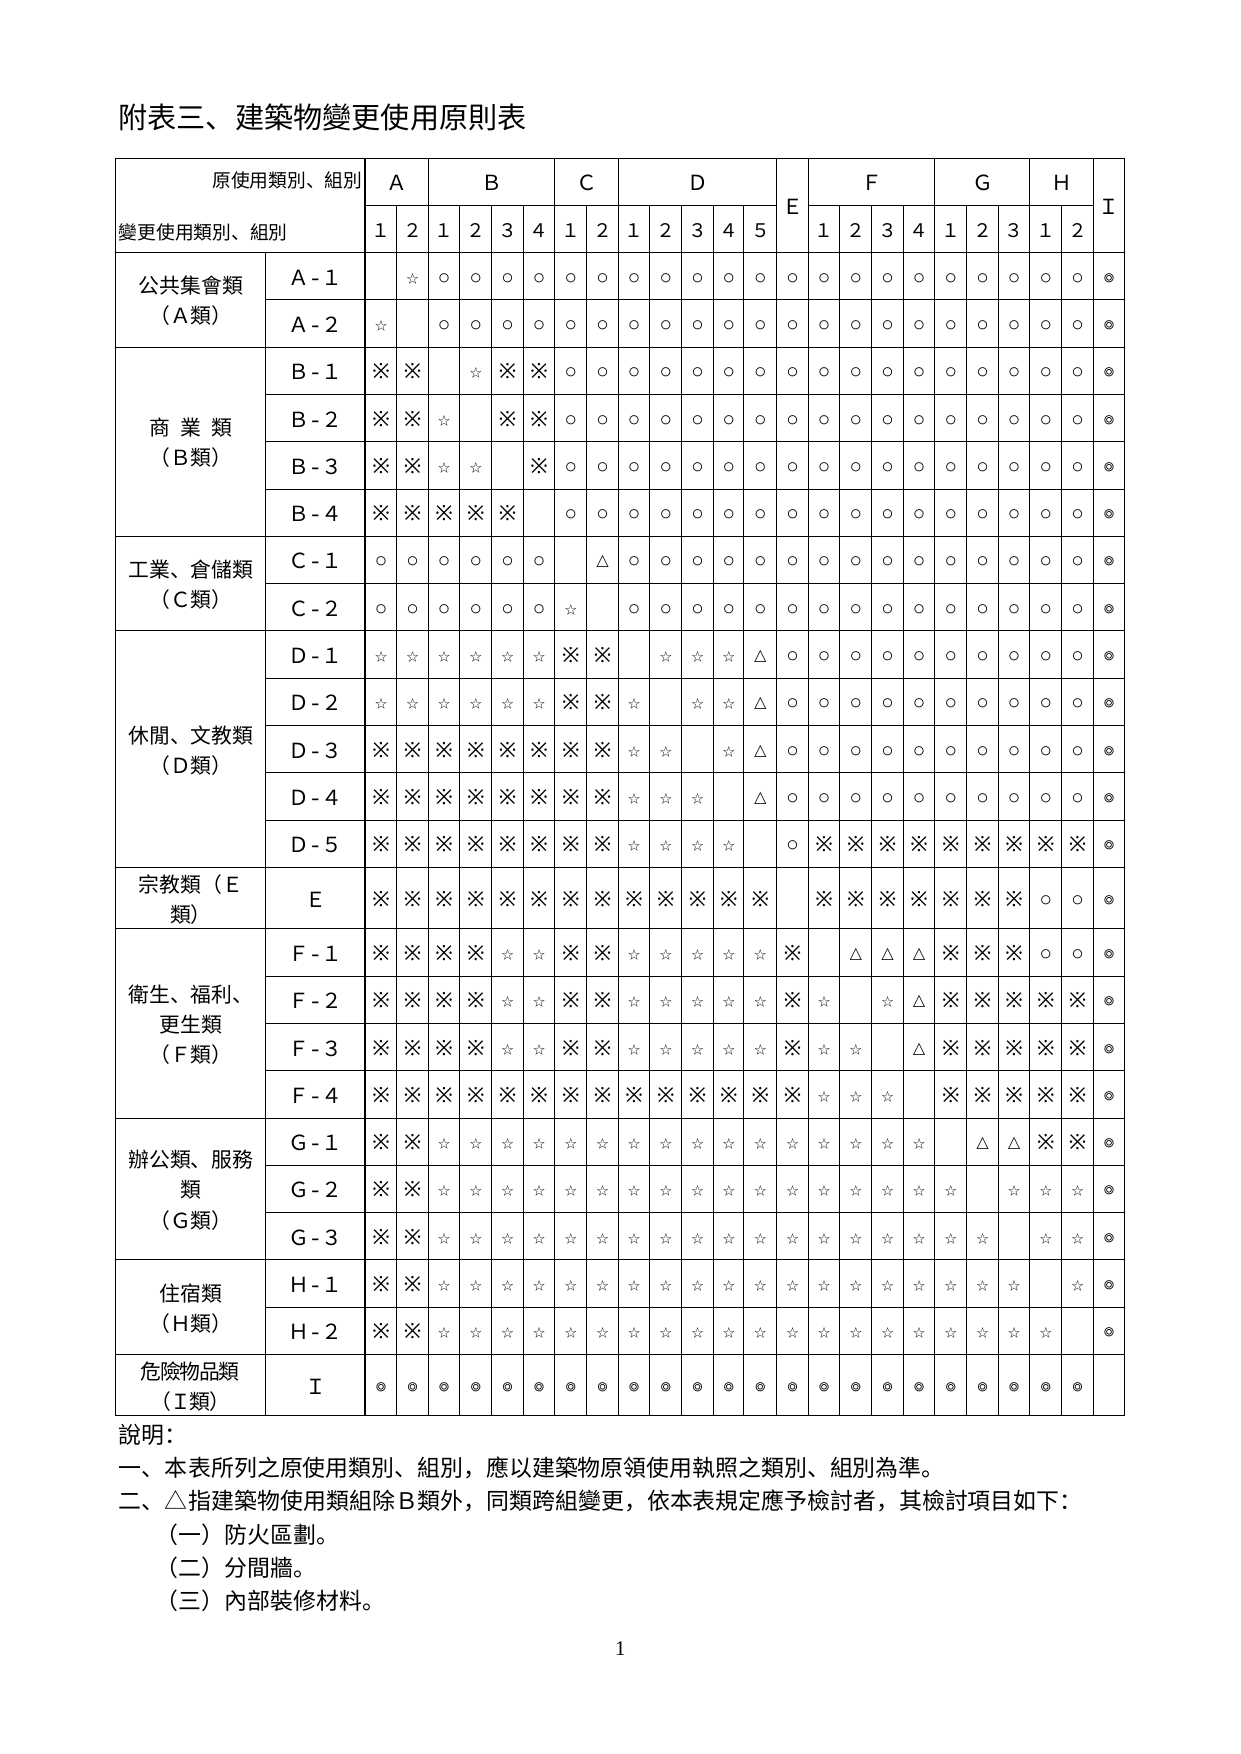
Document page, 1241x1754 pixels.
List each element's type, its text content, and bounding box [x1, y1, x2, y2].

table_cell ※ [429, 726, 459, 772]
table_cell ☆ [682, 679, 713, 725]
table_cell [777, 868, 808, 928]
table_cell ☆ [587, 1308, 618, 1354]
table_cell ※ [397, 868, 428, 928]
table_cell ☆ [460, 1213, 491, 1259]
table_cell １ [809, 206, 839, 252]
table_cell ※ [366, 773, 396, 819]
table_cell ○ [587, 395, 618, 441]
table_cell ○ [429, 584, 459, 630]
table_cell ※ [397, 977, 428, 1023]
table_cell ☆ [744, 929, 776, 976]
table_cell 宗教類（Ｅ類） [116, 868, 265, 928]
table_cell ☆ [619, 679, 649, 725]
table_cell 商 業 類 （Ｂ類） [116, 348, 265, 536]
table_cell ☆ [744, 1024, 776, 1070]
table_cell ※ [366, 1213, 396, 1259]
table_cell ☆ [650, 977, 681, 1023]
table_cell ☆ [524, 1119, 554, 1165]
table_cell ○ [650, 442, 681, 488]
table_cell ※ [460, 1024, 491, 1070]
table_cell ○ [524, 584, 554, 630]
table_cell ２ [397, 206, 428, 252]
table_cell ※ [650, 868, 681, 928]
table_cell ☆ [619, 977, 649, 1023]
table_cell ※ [872, 868, 903, 928]
table_cell ☆ [397, 679, 428, 725]
table_cell ◎ [744, 1355, 776, 1415]
table_cell ◎ [1094, 726, 1124, 772]
table_cell ○ [555, 253, 586, 299]
table_cell ○ [714, 442, 743, 488]
table_cell ○ [999, 679, 1029, 725]
table_cell ※ [460, 726, 491, 772]
table_cell ☆ [682, 977, 713, 1023]
table_cell ※ [524, 348, 554, 394]
table_cell ☆ [650, 631, 681, 678]
table_cell １ [1030, 206, 1061, 252]
table_cell ○ [555, 300, 586, 347]
table_cell ◎ [1094, 977, 1124, 1023]
table_cell ◎ [524, 1355, 554, 1415]
table_cell ○ [682, 348, 713, 394]
table_cell ○ [840, 395, 871, 441]
table_cell ☆ [935, 1308, 966, 1354]
table_cell ○ [872, 253, 903, 299]
table_cell ※ [999, 1024, 1029, 1070]
table_cell Ｄ-２ [266, 679, 364, 725]
table_cell ○ [999, 300, 1029, 347]
table_cell ※ [397, 1308, 428, 1354]
table_cell ☆ [714, 977, 743, 1023]
table_cell ☆ [714, 821, 743, 867]
table_cell ☆ [682, 1024, 713, 1070]
table_cell ※ [777, 929, 808, 976]
table_cell ○ [714, 348, 743, 394]
table_cell ◎ [1094, 300, 1124, 347]
table_cell ※ [967, 1071, 998, 1117]
table_cell Ｃ-２ [266, 584, 364, 630]
table_cell Ｇ-１ [266, 1119, 364, 1165]
table_cell ☆ [555, 1119, 586, 1165]
table_cell Ｈ-２ [266, 1308, 364, 1354]
table_cell ○ [1062, 300, 1093, 347]
table_cell ○ [619, 253, 649, 299]
table_cell Ｉ [266, 1355, 364, 1415]
table_cell ○ [904, 584, 934, 630]
table_cell ○ [429, 537, 459, 583]
table_cell ○ [524, 300, 554, 347]
table_cell ☆ [904, 1119, 934, 1165]
table_cell ※ [935, 977, 966, 1023]
table_cell ※ [935, 1024, 966, 1070]
table_cell ※ [460, 490, 491, 536]
table_cell ※ [587, 977, 618, 1023]
table_cell ○ [999, 631, 1029, 678]
table_cell [935, 1119, 966, 1165]
table_cell [744, 821, 776, 867]
table_cell ○ [1030, 300, 1061, 347]
table_cell ☆ [809, 1308, 839, 1354]
table_cell ○ [744, 584, 776, 630]
table_cell ○ [524, 253, 554, 299]
table_cell ※ [397, 929, 428, 976]
table_cell ○ [999, 726, 1029, 772]
table_cell ○ [492, 300, 523, 347]
table_cell ○ [619, 300, 649, 347]
table_cell ※ [587, 1071, 618, 1117]
table_cell ☆ [366, 300, 396, 347]
table_cell ○ [840, 253, 871, 299]
table_cell ○ [840, 679, 871, 725]
table_cell ◎ [682, 1355, 713, 1415]
table_cell Ｈ-１ [266, 1260, 364, 1307]
table_cell ※ [587, 1024, 618, 1070]
table_cell ２ [840, 206, 871, 252]
table_cell ※ [429, 773, 459, 819]
table_cell ☆ [619, 1024, 649, 1070]
table_cell ○ [935, 773, 966, 819]
table_cell ◎ [1094, 1119, 1124, 1165]
table_cell ☆ [524, 1213, 554, 1259]
table_cell Ｂ-４ [266, 490, 364, 536]
table_cell ※ [650, 1071, 681, 1117]
table_cell ○ [714, 395, 743, 441]
table_cell ☆ [429, 1260, 459, 1307]
table_cell [840, 977, 871, 1023]
table_cell ○ [935, 679, 966, 725]
table_cell ☆ [555, 1260, 586, 1307]
table_cell ◎ [619, 1355, 649, 1415]
table_cell ☆ [492, 1308, 523, 1354]
table_header Ｆ [809, 159, 934, 205]
table_cell ○ [840, 490, 871, 536]
table_cell ※ [366, 1166, 396, 1212]
table_cell ※ [1062, 1024, 1093, 1070]
table_cell ※ [429, 1024, 459, 1070]
table_cell ◎ [1094, 1166, 1124, 1212]
table_cell ※ [1062, 1119, 1093, 1165]
table_cell ※ [492, 490, 523, 536]
table_cell ☆ [619, 1213, 649, 1259]
table_cell ※ [967, 821, 998, 867]
table_cell ☆ [587, 1166, 618, 1212]
table_cell ☆ [1062, 1260, 1093, 1307]
table_cell ○ [397, 584, 428, 630]
table_cell ☆ [619, 773, 649, 819]
table_cell ※ [777, 977, 808, 1023]
table_cell ◎ [999, 1355, 1029, 1415]
table_cell ☆ [777, 1260, 808, 1307]
table_cell ○ [872, 348, 903, 394]
table_cell ※ [840, 868, 871, 928]
table_cell ○ [904, 300, 934, 347]
table_cell ○ [999, 395, 1029, 441]
table_cell ○ [999, 253, 1029, 299]
table_cell ○ [1062, 726, 1093, 772]
table_cell ☆ [619, 1308, 649, 1354]
table_cell ○ [872, 300, 903, 347]
table_cell ※ [935, 868, 966, 928]
text 一、本表所列之原使用類別、組別，應以建築物原領使用執照之類別、組別為準。 [118, 1450, 1122, 1483]
table_cell ○ [524, 537, 554, 583]
table_cell ○ [1030, 348, 1061, 394]
table_cell ○ [809, 490, 839, 536]
table_cell ○ [872, 395, 903, 441]
table_cell ○ [1062, 679, 1093, 725]
table_cell ☆ [650, 773, 681, 819]
table_cell ☆ [904, 1260, 934, 1307]
table_cell ○ [904, 442, 934, 488]
table_cell ○ [809, 773, 839, 819]
table_cell ☆ [429, 1166, 459, 1212]
table_cell ◎ [1094, 1260, 1124, 1307]
table_cell ◎ [1094, 821, 1124, 867]
table_cell ☆ [1062, 1213, 1093, 1259]
table_cell [999, 1213, 1029, 1259]
table_cell ○ [1062, 773, 1093, 819]
table_cell ※ [524, 726, 554, 772]
table_cell ☆ [840, 1024, 871, 1070]
table_cell ※ [1030, 1119, 1061, 1165]
table_cell ※ [492, 773, 523, 819]
table_cell ☆ [777, 1213, 808, 1259]
table_cell ☆ [999, 1260, 1029, 1307]
table_cell ☆ [429, 395, 459, 441]
table_cell ◎ [587, 1355, 618, 1415]
table_cell ○ [555, 490, 586, 536]
table_cell ○ [904, 773, 934, 819]
table_cell ※ [397, 1260, 428, 1307]
table_cell ○ [840, 584, 871, 630]
table_cell ☆ [429, 1308, 459, 1354]
table_cell ☆ [555, 1308, 586, 1354]
table_cell ◎ [935, 1355, 966, 1415]
table_cell ２ [587, 206, 618, 252]
table_cell ○ [714, 537, 743, 583]
table_cell ※ [397, 442, 428, 488]
table_cell ○ [777, 631, 808, 678]
table_cell ☆ [872, 1071, 903, 1117]
table_cell ※ [366, 490, 396, 536]
table_cell ☆ [714, 1024, 743, 1070]
table_cell [587, 584, 618, 630]
table_cell ○ [904, 395, 934, 441]
table_cell ◎ [967, 1355, 998, 1415]
table_cell ☆ [587, 1119, 618, 1165]
table_cell ☆ [366, 631, 396, 678]
table_cell ◎ [1094, 929, 1124, 976]
table_cell Ａ-１ [266, 253, 364, 299]
table_cell [714, 773, 743, 819]
table_cell ☆ [460, 442, 491, 488]
table_cell Ｃ-１ [266, 537, 364, 583]
table_cell ○ [777, 253, 808, 299]
table_cell ※ [555, 773, 586, 819]
table_cell ○ [555, 395, 586, 441]
table_cell ☆ [872, 1213, 903, 1259]
table_cell ◎ [1094, 395, 1124, 441]
table_cell ※ [460, 1071, 491, 1117]
table_cell ○ [904, 348, 934, 394]
table_cell ※ [397, 726, 428, 772]
table_cell ☆ [744, 1308, 776, 1354]
table_cell ※ [397, 348, 428, 394]
table_cell ○ [872, 679, 903, 725]
table_cell ※ [999, 868, 1029, 928]
table_cell ☆ [840, 1166, 871, 1212]
table_cell [1062, 1308, 1093, 1354]
table_cell ◎ [397, 1355, 428, 1415]
table_cell ※ [524, 395, 554, 441]
table_cell ○ [1062, 631, 1093, 678]
table_cell ※ [555, 821, 586, 867]
table_cell ☆ [555, 1213, 586, 1259]
table_cell ○ [904, 537, 934, 583]
table_cell ※ [1030, 1024, 1061, 1070]
table_cell ☆ [492, 631, 523, 678]
table_cell ○ [619, 442, 649, 488]
table_cell ◎ [1094, 1308, 1124, 1354]
table_cell ☆ [429, 1119, 459, 1165]
table_header Ｄ [619, 159, 776, 205]
table_cell ◎ [1094, 537, 1124, 583]
table_cell ※ [460, 821, 491, 867]
table_cell ☆ [460, 1166, 491, 1212]
table_cell 衛生、福利、 更生類 （Ｆ類） [116, 929, 265, 1117]
table_cell ○ [840, 773, 871, 819]
table_cell ○ [999, 537, 1029, 583]
table_cell [650, 679, 681, 725]
table_cell ○ [967, 348, 998, 394]
table_cell ◎ [1094, 1071, 1124, 1117]
table_cell ※ [397, 1071, 428, 1117]
table_cell ○ [1062, 442, 1093, 488]
table_cell ☆ [492, 929, 523, 976]
table_cell ☆ [872, 977, 903, 1023]
table_cell ※ [492, 348, 523, 394]
table_cell ○ [1030, 773, 1061, 819]
table_cell ○ [1062, 868, 1093, 928]
table_cell ○ [840, 348, 871, 394]
table_cell ◎ [1030, 1355, 1061, 1415]
table_cell ※ [397, 490, 428, 536]
table_cell ※ [366, 821, 396, 867]
table_cell Ｆ-１ [266, 929, 364, 976]
table_header 原使用類別、組別 變更使用類別、組別 [116, 159, 364, 252]
table_cell ☆ [682, 1166, 713, 1212]
table_cell ☆ [397, 253, 428, 299]
table_cell △ [904, 977, 934, 1023]
table_cell ☆ [397, 631, 428, 678]
table_cell ◎ [904, 1355, 934, 1415]
table_cell ☆ [744, 1166, 776, 1212]
table_cell ○ [1030, 679, 1061, 725]
table_cell ☆ [524, 977, 554, 1023]
table_cell ○ [967, 773, 998, 819]
table_cell 休閒、文教類 （Ｄ類） [116, 631, 265, 867]
text 說明： [118, 1416, 1122, 1450]
table_cell ○ [904, 679, 934, 725]
table_cell [809, 929, 839, 976]
table_cell ☆ [587, 1213, 618, 1259]
table_cell ○ [619, 537, 649, 583]
table_cell ※ [777, 1024, 808, 1070]
table_cell ○ [777, 726, 808, 772]
table_cell ☆ [619, 1119, 649, 1165]
table_cell ※ [935, 1071, 966, 1117]
table_cell ※ [714, 1071, 743, 1117]
table_cell ※ [935, 929, 966, 976]
table_cell ☆ [840, 1119, 871, 1165]
table_cell ○ [967, 490, 998, 536]
table_cell ◎ [1094, 348, 1124, 394]
table_cell ○ [872, 537, 903, 583]
table_cell Ｄ-５ [266, 821, 364, 867]
table_cell ※ [587, 868, 618, 928]
table_cell △ [840, 929, 871, 976]
table_cell ○ [744, 253, 776, 299]
table_cell [1094, 1355, 1124, 1415]
table_cell ○ [587, 490, 618, 536]
table_cell ○ [1062, 584, 1093, 630]
table_cell ※ [682, 868, 713, 928]
table_cell ◎ [809, 1355, 839, 1415]
table_cell ※ [429, 1071, 459, 1117]
table_cell ☆ [619, 726, 649, 772]
table_cell ３ [872, 206, 903, 252]
table_cell [366, 253, 396, 299]
table_cell １ [555, 206, 586, 252]
table_cell ○ [366, 584, 396, 630]
table_cell ☆ [619, 821, 649, 867]
table_cell ○ [619, 348, 649, 394]
table_cell ○ [744, 490, 776, 536]
table_cell ☆ [872, 1308, 903, 1354]
table_cell [1030, 1260, 1061, 1307]
table_header Ｅ [777, 159, 808, 252]
table_cell ○ [809, 348, 839, 394]
table_cell ※ [429, 868, 459, 928]
table_cell Ｄ-４ [266, 773, 364, 819]
table_cell ※ [555, 1024, 586, 1070]
table_cell ○ [840, 726, 871, 772]
table_cell ◎ [1094, 442, 1124, 488]
table_cell ◎ [1062, 1355, 1093, 1415]
table_cell ○ [1030, 726, 1061, 772]
table_cell ○ [999, 584, 1029, 630]
table_cell ○ [967, 442, 998, 488]
table_cell ○ [809, 726, 839, 772]
table_cell ※ [619, 1071, 649, 1117]
table_cell ☆ [650, 929, 681, 976]
table_cell ○ [587, 253, 618, 299]
table_cell ☆ [872, 1119, 903, 1165]
table_cell ○ [744, 300, 776, 347]
table_cell ☆ [904, 1308, 934, 1354]
table_cell ☆ [682, 929, 713, 976]
table_cell ○ [999, 490, 1029, 536]
table_cell ○ [809, 537, 839, 583]
table_cell ◎ [840, 1355, 871, 1415]
table_cell △ [967, 1119, 998, 1165]
table_cell ○ [935, 395, 966, 441]
table_header Ｂ [429, 159, 554, 205]
table_cell ☆ [524, 1260, 554, 1307]
table_cell ☆ [429, 679, 459, 725]
table_cell ☆ [492, 1260, 523, 1307]
table_cell ※ [555, 726, 586, 772]
table_cell △ [904, 929, 934, 976]
table_cell ☆ [650, 1308, 681, 1354]
table_cell ○ [967, 537, 998, 583]
table_cell △ [587, 537, 618, 583]
table_cell ☆ [650, 1024, 681, 1070]
table_cell ※ [999, 821, 1029, 867]
table_cell ☆ [777, 1119, 808, 1165]
table_cell ○ [809, 395, 839, 441]
table_cell ※ [904, 868, 934, 928]
table_cell ○ [967, 300, 998, 347]
table_cell ○ [397, 537, 428, 583]
table_cell ☆ [619, 929, 649, 976]
table_cell ○ [809, 300, 839, 347]
table_cell ※ [587, 929, 618, 976]
table_cell ○ [777, 679, 808, 725]
table_cell ※ [366, 395, 396, 441]
table_cell ○ [1062, 395, 1093, 441]
table_cell ○ [682, 253, 713, 299]
table_cell ☆ [460, 348, 491, 394]
table_cell 公共集會類 （Ａ類） [116, 253, 265, 347]
table_cell ○ [935, 726, 966, 772]
table_cell 危險物品類 （Ｉ類） [116, 1355, 265, 1415]
table_cell Ｄ-３ [266, 726, 364, 772]
table_cell ○ [967, 584, 998, 630]
table_cell Ｂ-１ [266, 348, 364, 394]
table_cell ○ [935, 631, 966, 678]
table_cell ☆ [460, 631, 491, 678]
table_cell ※ [460, 868, 491, 928]
table_cell ○ [840, 537, 871, 583]
table_cell ４ [524, 206, 554, 252]
table_cell ○ [777, 395, 808, 441]
table_cell ☆ [777, 1308, 808, 1354]
table_cell ○ [872, 631, 903, 678]
table_cell ☆ [872, 1166, 903, 1212]
table_cell ○ [619, 584, 649, 630]
table_cell ○ [492, 537, 523, 583]
table_cell ４ [904, 206, 934, 252]
table_cell ☆ [682, 1308, 713, 1354]
table_cell ※ [397, 1213, 428, 1259]
table_cell ※ [999, 1071, 1029, 1117]
table_cell ◎ [650, 1355, 681, 1415]
table_cell [619, 631, 649, 678]
table_cell ☆ [935, 1166, 966, 1212]
table_cell ○ [809, 584, 839, 630]
table_cell ○ [650, 348, 681, 394]
table_cell ○ [492, 584, 523, 630]
table_cell ２ [967, 206, 998, 252]
table_cell ☆ [682, 1260, 713, 1307]
table_cell ○ [1030, 442, 1061, 488]
table_cell ○ [714, 300, 743, 347]
table_cell ○ [872, 490, 903, 536]
table_cell ○ [935, 537, 966, 583]
table_cell ☆ [650, 1166, 681, 1212]
table_cell ☆ [460, 1119, 491, 1165]
table_cell ○ [777, 537, 808, 583]
table_cell ☆ [714, 1260, 743, 1307]
table_cell ☆ [650, 1213, 681, 1259]
table_cell ○ [777, 442, 808, 488]
table_cell ☆ [650, 726, 681, 772]
table_cell ※ [366, 442, 396, 488]
table_cell ○ [1030, 868, 1061, 928]
table_cell ☆ [999, 1166, 1029, 1212]
table_cell ○ [809, 631, 839, 678]
table_cell ○ [744, 348, 776, 394]
table_cell ※ [555, 631, 586, 678]
text 二、△指建築物使用類組除Ｂ類外，同類跨組變更，依本表規定應予檢討者，其檢討項目如下： [118, 1483, 1122, 1516]
table_cell ※ [524, 773, 554, 819]
table_cell ２ [650, 206, 681, 252]
table_cell [524, 490, 554, 536]
table_cell ※ [714, 868, 743, 928]
table_cell ☆ [682, 631, 713, 678]
table_cell ※ [777, 1071, 808, 1117]
table_cell ※ [366, 1119, 396, 1165]
table_cell △ [744, 631, 776, 678]
table_cell ※ [492, 868, 523, 928]
table_cell ○ [840, 300, 871, 347]
table_cell ☆ [619, 1260, 649, 1307]
table_cell ☆ [840, 1260, 871, 1307]
table_cell △ [904, 1024, 934, 1070]
table_cell ☆ [967, 1260, 998, 1307]
table_cell [397, 300, 428, 347]
table_cell ☆ [682, 1119, 713, 1165]
table_cell ※ [904, 821, 934, 867]
table_cell ○ [619, 490, 649, 536]
table_cell ◎ [1094, 490, 1124, 536]
table_cell [460, 395, 491, 441]
table_cell ○ [967, 679, 998, 725]
table_cell ○ [650, 300, 681, 347]
table_cell ☆ [744, 1260, 776, 1307]
table_cell ○ [840, 631, 871, 678]
text （三）內部裝修材料。 [156, 1583, 1122, 1616]
table_cell ○ [1030, 395, 1061, 441]
table_cell ※ [840, 821, 871, 867]
table_cell ○ [682, 300, 713, 347]
table_header Ｉ [1094, 159, 1124, 252]
table_cell ○ [999, 442, 1029, 488]
table_cell ☆ [429, 1213, 459, 1259]
table_cell ☆ [840, 1308, 871, 1354]
table_cell ○ [967, 395, 998, 441]
table_cell ◎ [555, 1355, 586, 1415]
table_cell [872, 1024, 903, 1070]
table_cell １ [619, 206, 649, 252]
table_cell 工業、倉儲類 （Ｃ類） [116, 537, 265, 630]
table_cell ☆ [714, 929, 743, 976]
table_cell ※ [809, 868, 839, 928]
table_cell [492, 442, 523, 488]
table_cell ※ [429, 821, 459, 867]
table_cell ○ [619, 395, 649, 441]
table_cell ※ [555, 868, 586, 928]
table_cell ☆ [650, 1260, 681, 1307]
table_cell ☆ [967, 1213, 998, 1259]
table_header Ａ [366, 159, 428, 205]
table_cell ☆ [524, 1024, 554, 1070]
table_cell ☆ [714, 631, 743, 678]
table_cell ○ [1062, 490, 1093, 536]
table_cell [967, 1166, 998, 1212]
table_cell ※ [587, 679, 618, 725]
table_cell ○ [744, 442, 776, 488]
table_cell ◎ [1094, 868, 1124, 928]
table_cell ☆ [650, 821, 681, 867]
table_cell ○ [682, 442, 713, 488]
table_cell ○ [1030, 253, 1061, 299]
table_cell ２ [1062, 206, 1093, 252]
table_cell ☆ [809, 1213, 839, 1259]
table_cell ☆ [524, 1166, 554, 1212]
table_cell ○ [967, 253, 998, 299]
table_cell ☆ [524, 929, 554, 976]
table_cell [429, 348, 459, 394]
table_cell ○ [935, 584, 966, 630]
table_cell ◎ [429, 1355, 459, 1415]
table_cell ※ [524, 442, 554, 488]
table_cell ☆ [460, 1260, 491, 1307]
table_cell ※ [492, 1071, 523, 1117]
table_cell ○ [650, 537, 681, 583]
table_cell ☆ [682, 1213, 713, 1259]
table_cell ※ [587, 631, 618, 678]
table_cell ○ [714, 253, 743, 299]
table_cell ○ [650, 584, 681, 630]
table_cell ※ [555, 977, 586, 1023]
table_cell ☆ [809, 1166, 839, 1212]
table_cell ※ [366, 929, 396, 976]
table_cell ※ [366, 977, 396, 1023]
table_cell ※ [1062, 1071, 1093, 1117]
text （二）分間牆。 [156, 1550, 1122, 1583]
table_cell ○ [935, 253, 966, 299]
table_cell 住宿類 （Ｈ類） [116, 1260, 265, 1354]
text （一）防火區劃。 [156, 1516, 1122, 1550]
table_cell ※ [366, 1024, 396, 1070]
table_cell Ｆ-４ [266, 1071, 364, 1117]
table_cell ※ [397, 1119, 428, 1165]
table_cell １ [935, 206, 966, 252]
table_cell ○ [1030, 490, 1061, 536]
table_cell ○ [904, 726, 934, 772]
table_cell 辦公類、服務類 （Ｇ類） [116, 1119, 265, 1259]
table_cell ○ [1030, 929, 1061, 976]
table_cell ※ [619, 868, 649, 928]
table_cell ○ [460, 300, 491, 347]
table_cell ※ [809, 821, 839, 867]
table_cell ☆ [714, 1119, 743, 1165]
table_cell ☆ [904, 1166, 934, 1212]
table_cell ◎ [872, 1355, 903, 1415]
table_cell ☆ [904, 1213, 934, 1259]
table_cell ◎ [1094, 773, 1124, 819]
table_cell ☆ [460, 1308, 491, 1354]
table_cell ☆ [744, 1119, 776, 1165]
table_cell ☆ [555, 584, 586, 630]
table_cell ４ [714, 206, 743, 252]
table_cell ○ [967, 631, 998, 678]
table_cell ○ [682, 537, 713, 583]
table_cell ※ [460, 977, 491, 1023]
table_cell [555, 537, 586, 583]
table_cell ※ [366, 1308, 396, 1354]
table_cell ○ [777, 821, 808, 867]
table_cell ☆ [492, 977, 523, 1023]
table_cell ○ [650, 253, 681, 299]
table_cell ○ [999, 773, 1029, 819]
table_cell ○ [935, 300, 966, 347]
table_cell [682, 726, 713, 772]
table_cell ※ [1030, 821, 1061, 867]
table_cell ☆ [809, 1024, 839, 1070]
table_cell ※ [587, 773, 618, 819]
table_cell Ｂ-２ [266, 395, 364, 441]
table_cell ○ [872, 726, 903, 772]
table_cell ☆ [999, 1308, 1029, 1354]
table_cell ※ [587, 726, 618, 772]
table_cell ☆ [492, 1119, 523, 1165]
table_cell ☆ [1030, 1308, 1061, 1354]
table_cell ５ [744, 206, 776, 252]
table_cell ☆ [809, 1260, 839, 1307]
table_cell ○ [429, 300, 459, 347]
table_cell △ [744, 726, 776, 772]
table_cell ☆ [809, 1119, 839, 1165]
table_cell ※ [744, 1071, 776, 1117]
table_cell ☆ [366, 679, 396, 725]
table_cell △ [744, 773, 776, 819]
table_cell ○ [460, 253, 491, 299]
table_cell ※ [744, 868, 776, 928]
table_cell ☆ [492, 679, 523, 725]
table_cell ※ [492, 395, 523, 441]
table_cell ※ [429, 929, 459, 976]
table_cell ☆ [524, 1308, 554, 1354]
table_cell Ｇ-３ [266, 1213, 364, 1259]
table_cell ○ [460, 584, 491, 630]
table_cell ☆ [714, 726, 743, 772]
table_cell ○ [777, 773, 808, 819]
table_header Ｈ [1030, 159, 1093, 205]
table_cell ○ [650, 395, 681, 441]
table_header Ｇ [935, 159, 1029, 205]
table_cell ☆ [1062, 1166, 1093, 1212]
table_cell ※ [524, 821, 554, 867]
table_cell ☆ [714, 1308, 743, 1354]
table_cell ※ [366, 1260, 396, 1307]
table_cell ○ [744, 395, 776, 441]
table_cell ※ [999, 929, 1029, 976]
table_cell ☆ [967, 1308, 998, 1354]
table_cell ○ [460, 537, 491, 583]
table_cell ○ [904, 631, 934, 678]
table_cell ◎ [460, 1355, 491, 1415]
table_cell ☆ [714, 679, 743, 725]
table_cell ○ [587, 442, 618, 488]
table_cell ○ [1062, 537, 1093, 583]
table_cell ◎ [1094, 1213, 1124, 1259]
table_cell ◎ [1094, 679, 1124, 725]
table_cell ☆ [714, 1166, 743, 1212]
table_cell ※ [524, 1071, 554, 1117]
table_cell ○ [777, 348, 808, 394]
table_cell ※ [460, 773, 491, 819]
table_cell ○ [682, 395, 713, 441]
table_cell ○ [1062, 929, 1093, 976]
table_cell Ｅ [266, 868, 364, 928]
table_cell ○ [587, 300, 618, 347]
table_cell ○ [967, 726, 998, 772]
table_cell ３ [492, 206, 523, 252]
table_cell ☆ [682, 773, 713, 819]
table_cell ☆ [429, 631, 459, 678]
table_cell ☆ [492, 1166, 523, 1212]
table_cell ○ [777, 584, 808, 630]
table_cell ※ [935, 821, 966, 867]
table_cell ※ [429, 977, 459, 1023]
table_cell ○ [714, 490, 743, 536]
table_cell ※ [999, 977, 1029, 1023]
table_cell ※ [366, 868, 396, 928]
table_cell ☆ [1030, 1213, 1061, 1259]
table_cell ※ [429, 490, 459, 536]
table_cell ○ [872, 773, 903, 819]
table_cell ◎ [492, 1355, 523, 1415]
table_cell ○ [840, 442, 871, 488]
table_cell ※ [460, 929, 491, 976]
table_cell Ｆ-３ [266, 1024, 364, 1070]
table_cell ☆ [682, 821, 713, 867]
table_cell ※ [967, 929, 998, 976]
table_cell ☆ [714, 1213, 743, 1259]
table_cell ※ [1030, 977, 1061, 1023]
table_cell ○ [1030, 584, 1061, 630]
table_cell ○ [429, 253, 459, 299]
table_cell ※ [967, 977, 998, 1023]
table_cell ※ [587, 821, 618, 867]
table_cell ☆ [935, 1260, 966, 1307]
table_cell ※ [1030, 1071, 1061, 1117]
table_cell ※ [1062, 977, 1093, 1023]
table_cell ○ [650, 490, 681, 536]
table_cell ◎ [714, 1355, 743, 1415]
table_cell ☆ [524, 679, 554, 725]
table_cell ○ [744, 537, 776, 583]
table_cell ○ [872, 442, 903, 488]
text 附表三、建築物變更使用原則表 [118, 89, 1122, 139]
table_cell ※ [397, 821, 428, 867]
table_cell △ [999, 1119, 1029, 1165]
table_cell ※ [872, 821, 903, 867]
table_cell ☆ [587, 1260, 618, 1307]
table_cell ※ [492, 726, 523, 772]
table_cell ◎ [1094, 1024, 1124, 1070]
table_cell ○ [809, 679, 839, 725]
table_cell ３ [999, 206, 1029, 252]
table_cell ◎ [1094, 631, 1124, 678]
table_cell ３ [682, 206, 713, 252]
table_cell Ｆ-２ [266, 977, 364, 1023]
table_cell １ [429, 206, 459, 252]
table_header Ｃ [555, 159, 618, 205]
table_cell ※ [555, 1071, 586, 1117]
table_cell ☆ [809, 977, 839, 1023]
table_cell ☆ [555, 1166, 586, 1212]
table_cell ○ [492, 253, 523, 299]
table_cell ○ [904, 490, 934, 536]
table_cell ○ [904, 253, 934, 299]
table_cell ○ [1030, 631, 1061, 678]
table_cell ※ [366, 1071, 396, 1117]
table_cell ○ [587, 348, 618, 394]
table_cell ☆ [1030, 1166, 1061, 1212]
table_cell ○ [809, 253, 839, 299]
table_cell ○ [1062, 253, 1093, 299]
table_cell ○ [366, 537, 396, 583]
table_cell ○ [935, 490, 966, 536]
table_cell ※ [397, 395, 428, 441]
table_cell ○ [1030, 537, 1061, 583]
table_cell ※ [397, 1024, 428, 1070]
table_cell ◎ [366, 1355, 396, 1415]
table_cell ○ [555, 348, 586, 394]
table_cell ☆ [619, 1166, 649, 1212]
table_cell ○ [872, 584, 903, 630]
table_cell １ [366, 206, 396, 252]
table_cell ○ [1062, 348, 1093, 394]
table_cell ２ [460, 206, 491, 252]
table_cell ○ [682, 490, 713, 536]
table_cell ○ [682, 584, 713, 630]
table_cell △ [872, 929, 903, 976]
table_cell ☆ [650, 1119, 681, 1165]
table_cell ☆ [840, 1071, 871, 1117]
table_cell ☆ [744, 1213, 776, 1259]
table_cell ☆ [935, 1213, 966, 1259]
table_cell ☆ [872, 1260, 903, 1307]
table_cell ☆ [840, 1213, 871, 1259]
table_cell ◎ [1094, 584, 1124, 630]
table_cell ☆ [809, 1071, 839, 1117]
table_cell ※ [967, 1024, 998, 1070]
table_cell ○ [999, 348, 1029, 394]
table_cell ○ [555, 442, 586, 488]
table_cell ☆ [777, 1166, 808, 1212]
table_cell [904, 1071, 934, 1117]
table_cell ※ [555, 679, 586, 725]
table_cell Ａ-２ [266, 300, 364, 347]
table_cell ☆ [460, 679, 491, 725]
table_cell ◎ [777, 1355, 808, 1415]
table_cell ○ [809, 442, 839, 488]
table_cell ○ [935, 442, 966, 488]
table_cell ※ [682, 1071, 713, 1117]
table_cell Ｇ-２ [266, 1166, 364, 1212]
table_cell △ [744, 679, 776, 725]
table_cell ※ [492, 821, 523, 867]
table_cell ☆ [524, 631, 554, 678]
table_cell ※ [397, 773, 428, 819]
table_cell ○ [777, 300, 808, 347]
table_cell Ｂ-３ [266, 442, 364, 488]
table_cell ◎ [1094, 253, 1124, 299]
table_cell ☆ [429, 442, 459, 488]
table_cell ※ [967, 868, 998, 928]
table_cell ※ [1062, 821, 1093, 867]
table_cell ※ [366, 348, 396, 394]
table_cell Ｄ-１ [266, 631, 364, 678]
table_cell ※ [524, 868, 554, 928]
table_cell ☆ [744, 977, 776, 1023]
table_cell ○ [935, 348, 966, 394]
table_cell ※ [366, 726, 396, 772]
table_cell ○ [777, 490, 808, 536]
table_cell ☆ [492, 1213, 523, 1259]
table_cell ○ [714, 584, 743, 630]
table_cell ※ [397, 1166, 428, 1212]
table_cell ※ [555, 929, 586, 976]
table_cell ☆ [492, 1024, 523, 1070]
